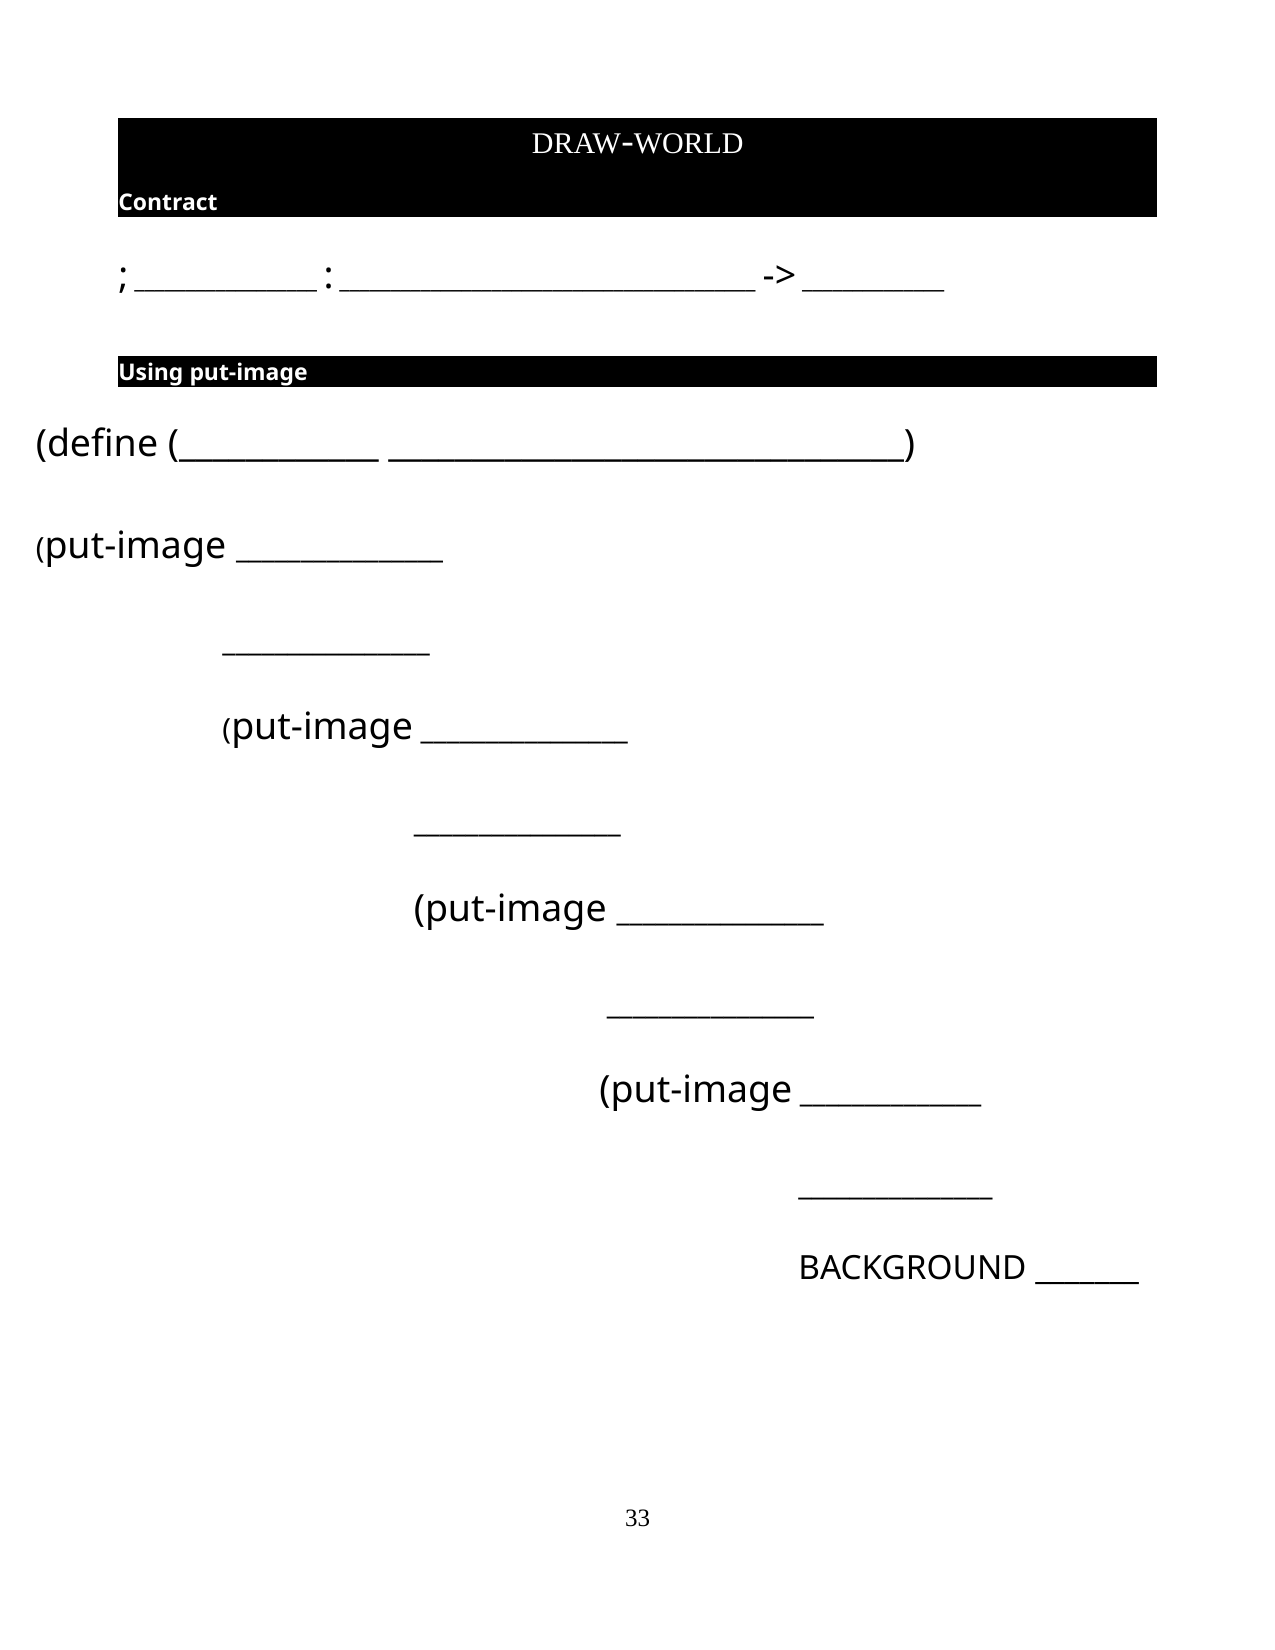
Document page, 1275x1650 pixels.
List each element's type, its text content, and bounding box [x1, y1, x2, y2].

subtitle Using put-image [118, 356, 1157, 387]
text BACKGROUND _______ [36, 1244, 1239, 1289]
text (put-image ________________ [36, 881, 1239, 932]
text ________________ [36, 620, 1239, 660]
text _______________ [36, 1164, 1239, 1204]
text (put-image ______________ [36, 1062, 1239, 1113]
text (define (____________ _______________________________) [36, 416, 1239, 467]
text (put-image ________________ [36, 518, 1239, 569]
subtitle draw-world [118, 118, 1157, 161]
text ________________ [36, 983, 1239, 1023]
subtitle Contract [118, 186, 1157, 217]
text (put-image ________________ [36, 699, 1239, 751]
text ; __________________ : _________________________________________ -> ______________ [118, 249, 1157, 300]
text ________________ [36, 802, 1239, 841]
